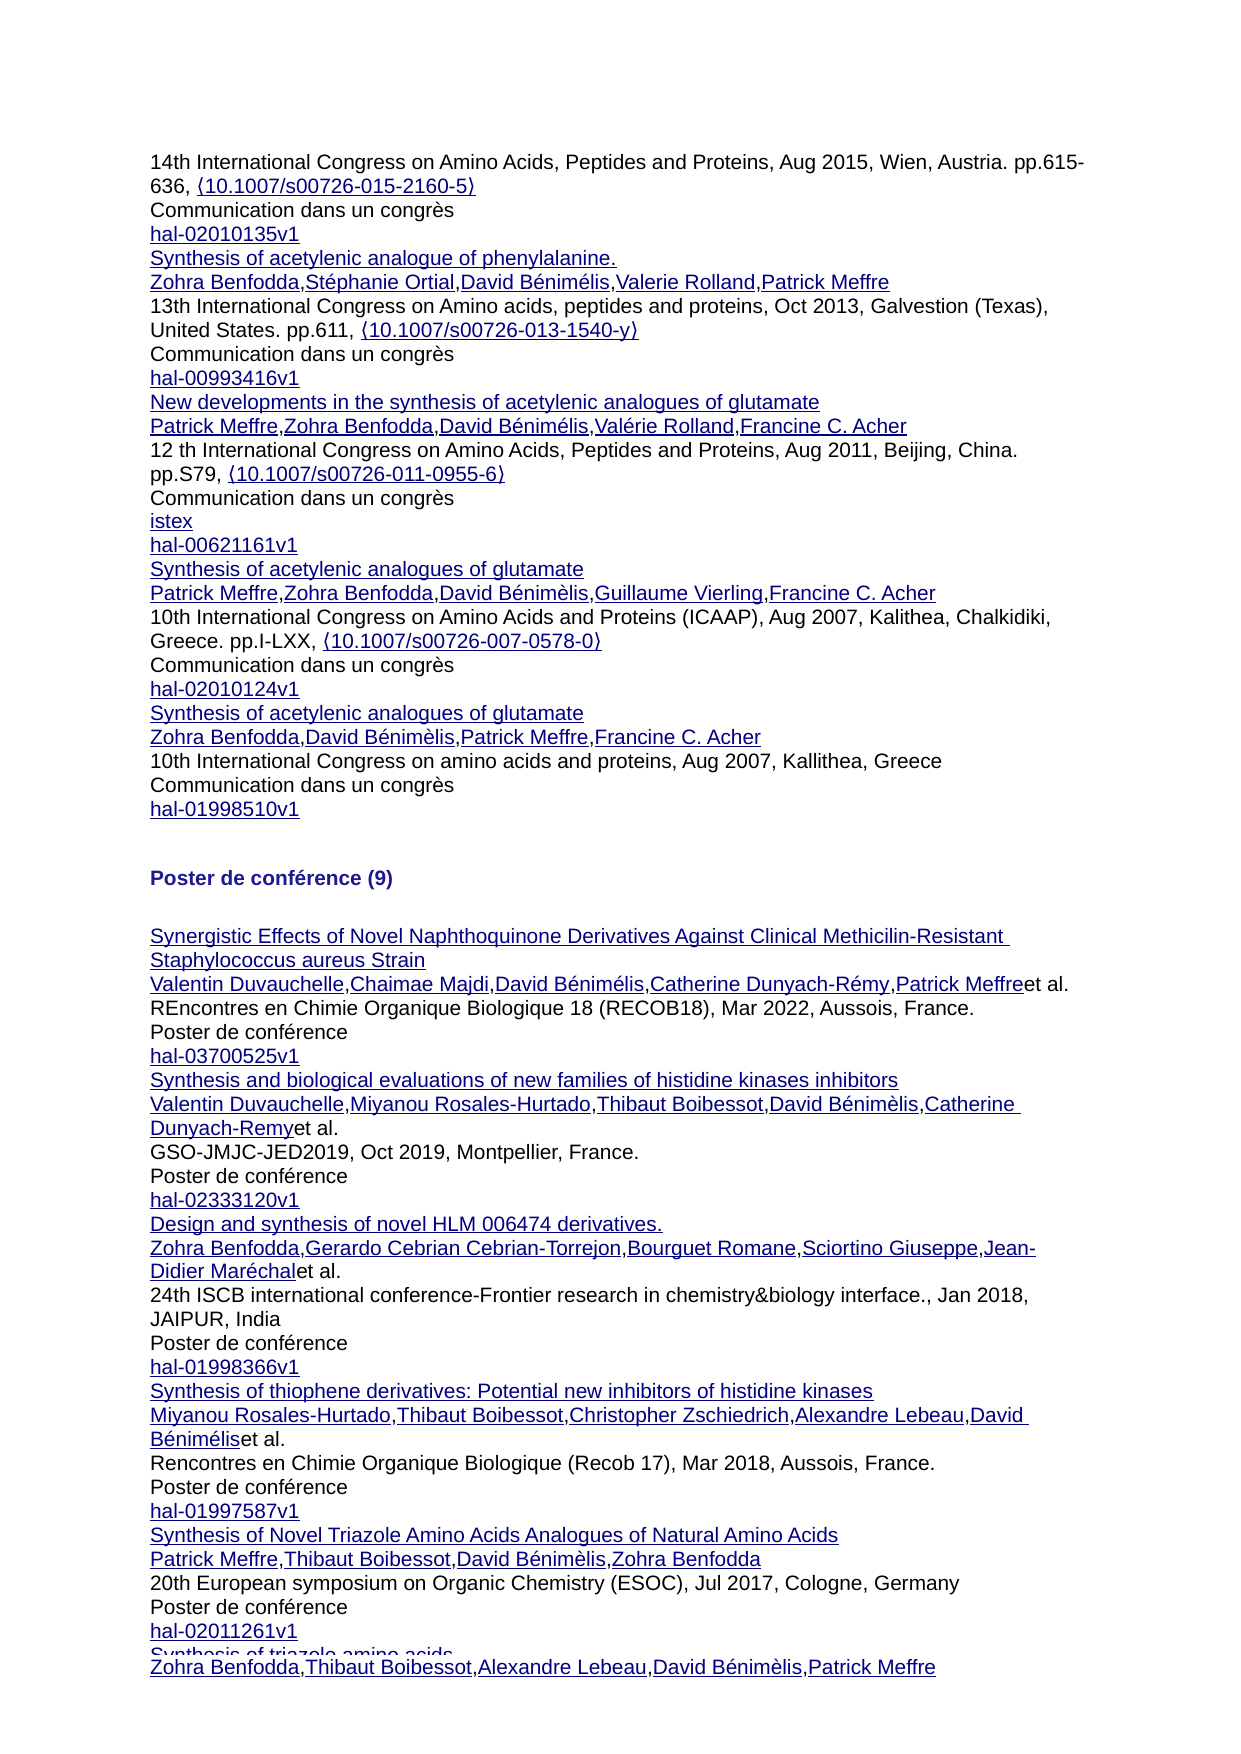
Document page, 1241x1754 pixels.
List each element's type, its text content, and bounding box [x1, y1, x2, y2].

table_header Synergistic Effects of Novel Naphthoquinone Derivatives Against Clinical Methicilin-Resistant Staphylococcus aureus Strain Valentin Duvauchelle,Chaimae Majdi,David Bénimélis,Catherine Dunyach-Rémy,Patrick Meffreet al. REncontres en Chimie Organique Biologique 18 (RECOB18), Mar 2022, Aussois, France. Poster de conférence hal-03700525v1 [150, 924, 1090, 1068]
table_cell Synthesis of acetylenic analogue of phenylalanine. Zohra Benfodda,Stéphanie Ortial,David Bénimélis,Valerie Rolland,Patrick Meffre 13th International Congress on Amino acids, peptides and proteins, Oct 2013, Galvestion (Texas), United States. pp.611, ⟨10.1007/s00726-013-1540-y⟩ Communication dans un congrès hal-00993416v1 [150, 246, 1090, 389]
table_cell Synthesis of triazole amino acids Zohra Benfodda,Thibaut Boibessot,Alexandre Lebeau,David Bénimèlis,Patrick Meffre [150, 1643, 1090, 1679]
table_cell 14th International Congress on Amino Acids, Peptides and Proteins, Aug 2015, Wien, Austria. pp.615-636, ⟨10.1007/s00726-015-2160-5⟩ Communication dans un congrès hal-02010135v1 [150, 150, 1090, 246]
table_cell Synthesis of acetylenic analogues of glutamate Zohra Benfodda,David Bénimèlis,Patrick Meffre,Francine C. Acher 10th International Congress on amino acids and proteins, Aug 2007, Kallithea, Greece Communication dans un congrès hal-01998510v1 [150, 701, 1090, 821]
table_cell Synthesis of thiophene derivatives: Potential new inhibitors of histidine kinases Miyanou Rosales-Hurtado,Thibaut Boibessot,Christopher Zschiedrich,Alexandre Lebeau,David Béniméliset al. Rencontres en Chimie Organique Biologique (Recob 17), Mar 2018, Aussois, France. Poster de conférence hal-01997587v1 [150, 1379, 1090, 1523]
table_cell Synthesis of acetylenic analogues of glutamate Patrick Meffre,Zohra Benfodda,David Bénimèlis,Guillaume Vierling,Francine C. Acher 10th International Congress on Amino Acids and Proteins (ICAAP), Aug 2007, Kalithea, Chalkidiki, Greece. pp.I-LXX, ⟨10.1007/s00726-007-0578-0⟩ Communication dans un congrès hal-02010124v1 [150, 557, 1090, 701]
table_cell Synthesis of Novel Triazole Amino Acids Analogues of Natural Amino Acids Patrick Meffre,Thibaut Boibessot,David Bénimèlis,Zohra Benfodda 20th European symposium on Organic Chemistry (ESOC), Jul 2017, Cologne, Germany Poster de conférence hal-02011261v1 [150, 1523, 1090, 1643]
table_cell Synthesis and biological evaluations of new families of histidine kinases inhibitors Valentin Duvauchelle,Miyanou Rosales-Hurtado,Thibaut Boibessot,David Bénimèlis,Catherine Dunyach-Remyet al. GSO-JMJC-JED2019, Oct 2019, Montpellier, France. Poster de conférence hal-02333120v1 [150, 1068, 1090, 1211]
table_cell Design and synthesis of novel HLM 006474 derivatives. Zohra Benfodda,Gerardo Cebrian Cebrian-Torrejon,Bourguet Romane,Sciortino Giuseppe,Jean-Didier Maréchalet al. 24th ISCB international conference-Frontier research in chemistry&biology interface., Jan 2018, JAIPUR, India Poster de conférence hal-01998366v1 [150, 1211, 1090, 1379]
table_cell New developments in the synthesis of acetylenic analogues of glutamate Patrick Meffre,Zohra Benfodda,David Bénimélis,Valérie Rolland,Francine C. Acher 12 th International Congress on Amino Acids, Peptides and Proteins, Aug 2011, Beijing, China. pp.S79, ⟨10.1007/s00726-011-0955-6⟩ Communication dans un congrès istex hal-00621161v1 [150, 390, 1090, 557]
subtitle Poster de conférence (9) [150, 866, 1090, 889]
